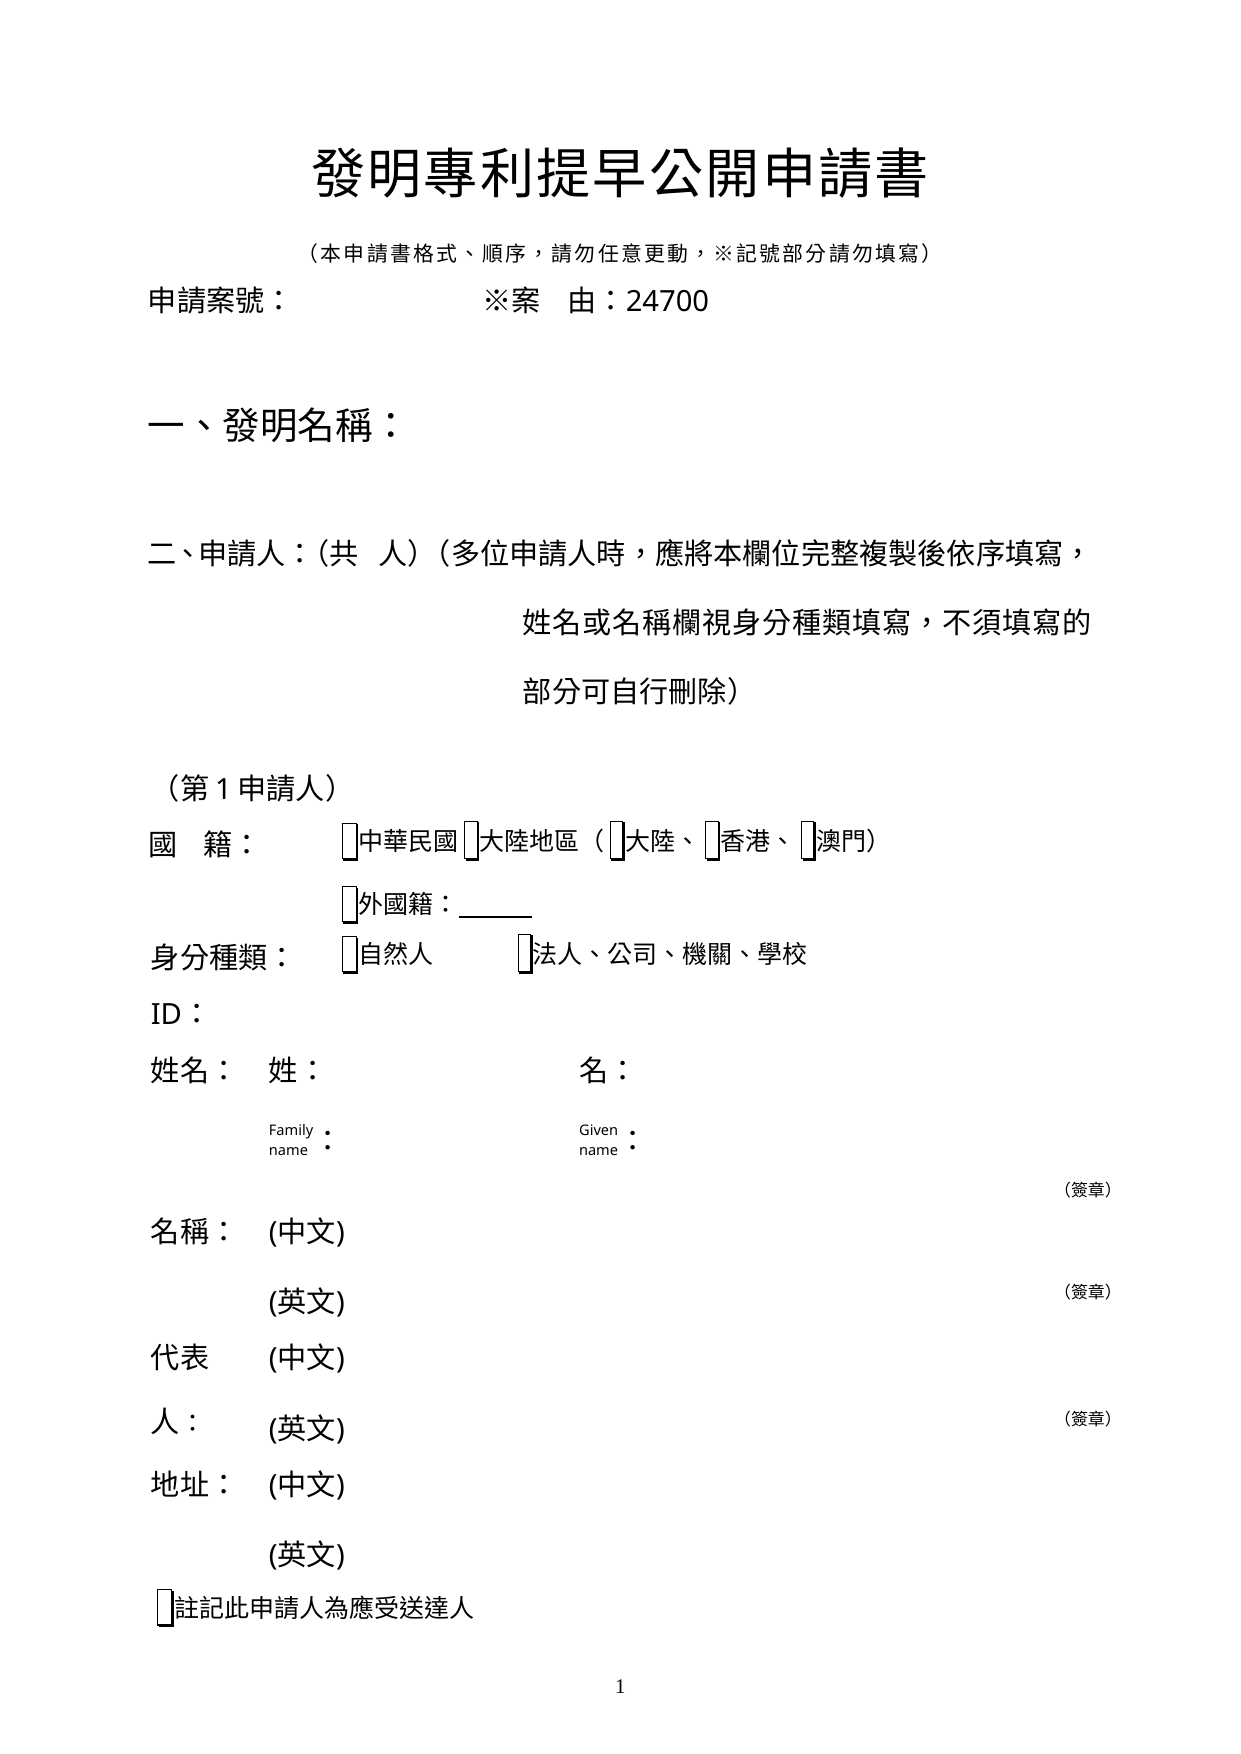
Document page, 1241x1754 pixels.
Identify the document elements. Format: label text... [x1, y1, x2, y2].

table_cell 自然人 法人、公司、機關、學校 [332, 928, 1124, 984]
table_header （第1申請人） [148, 759, 1124, 815]
table_cell 姓： Family name： [266, 1040, 576, 1201]
text （本申請書格式、順序，請勿任意更動，※記號部分請勿填寫） [148, 222, 1092, 272]
text 發明專利提早公開申請書 [148, 118, 1092, 222]
table_cell (中文) (英文) [266, 1201, 973, 1328]
table_cell 代表人： [148, 1328, 266, 1454]
table_cell （簽章） [973, 1040, 1124, 1201]
table_cell 國 籍： [148, 815, 332, 928]
table_cell 身分種類： [148, 928, 332, 984]
table_cell (中文) (英文) [266, 1328, 973, 1454]
table_cell 姓名： [148, 1040, 266, 1201]
text 一、發明名稱： [148, 396, 1092, 450]
table_cell 地址： [148, 1455, 266, 1511]
table_cell 名： Given name： [576, 1040, 973, 1201]
table_cell 中華民國 大陸地區（ 大陸、 香港、 澳門） 外國籍： [332, 815, 1124, 928]
table_cell （簽章） [973, 1328, 1124, 1454]
text 二、申請人：（共 人）（多位申請人時，應將本欄位完整複製後依序填寫，姓名或名稱欄視身分種類填寫，不須填寫的部分可自行刪除） [148, 517, 1092, 724]
table_cell 名稱： [148, 1201, 266, 1328]
table_cell (中文) (英文) [266, 1455, 1124, 1581]
table_cell 註記此申請人為應受送達人 [148, 1581, 1124, 1631]
table_cell ID： [148, 984, 1124, 1040]
table_cell [148, 1511, 266, 1581]
text 申請案號： ※案 由：24700 [148, 272, 1092, 322]
table_cell （簽章） [973, 1201, 1124, 1328]
